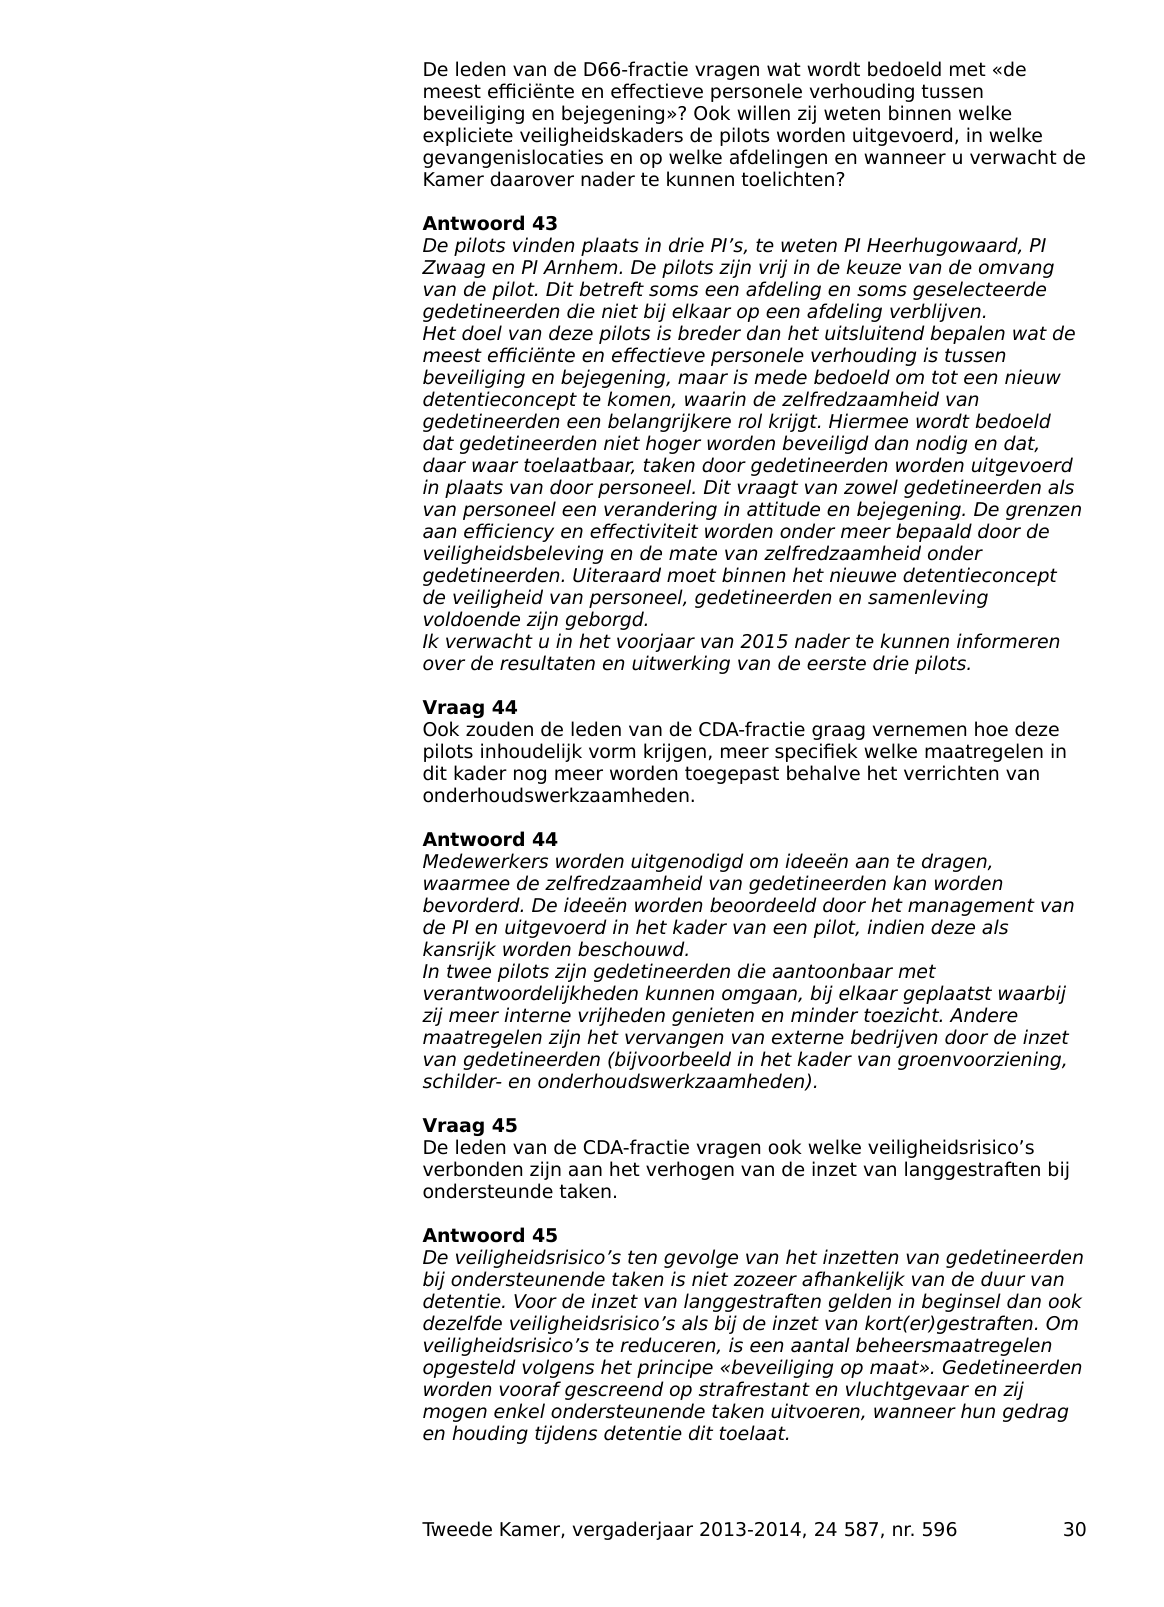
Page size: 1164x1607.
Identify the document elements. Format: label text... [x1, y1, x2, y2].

text De leden van de CDA-fractie vragen ook welke veiligheidsrisico’s verbonden zijn aan het verhogen van de inzet van langgestraften bij ondersteunde taken. [422, 1137, 1087, 1203]
text Medewerkers worden uitgenodigd om ideeën aan te dragen, waarmee de zelfredzaamheid van gedetineerden kan worden bevorderd. De ideeën worden beoordeeld door het management van de PI en uitgevoerd in het kader van een pilot, indien deze als kansrijk worden beschouwd. [422, 851, 1087, 961]
text Vraag 44 [422, 697, 1087, 719]
text De veiligheidsrisico’s ten gevolge van het inzetten van gedetineerden bij ondersteunende taken is niet zozeer afhankelijk van de duur van detentie. Voor de inzet van langgestraften gelden in beginsel dan ook dezelfde veiligheidsrisico’s als bij de inzet van kort(er)gestraften. Om veiligheidsrisico’s te reduceren, is een aantal beheersmaatregelen opgesteld volgens het principe «beveiliging op maat». Gedetineerden worden vooraf gescreend op strafrestant en vluchtgevaar en zij mogen enkel ondersteunende taken uitvoeren, wanneer hun gedrag en houding tijdens detentie dit toelaat. [422, 1247, 1087, 1445]
text Antwoord 44 [422, 829, 1087, 851]
text Het doel van deze pilots is breder dan het uitsluitend bepalen wat de meest efficiënte en effectieve personele verhouding is tussen beveiliging en bejegening, maar is mede bedoeld om tot een nieuw detentieconcept te komen, waarin de zelfredzaamheid van gedetineerden een belangrijkere rol krijgt. Hiermee wordt bedoeld dat gedetineerden niet hoger worden beveiligd dan nodig en dat, daar waar toelaatbaar, taken door gedetineerden worden uitgevoerd in plaats van door personeel. Dit vraagt van zowel gedetineerden als van personeel een verandering in attitude en bejegening. De grenzen aan efficiency en effectiviteit worden onder meer bepaald door de veiligheidsbeleving en de mate van zelfredzaamheid onder gedetineerden. Uiteraard moet binnen het nieuwe detentieconcept de veiligheid van personeel, gedetineerden en samenleving voldoende zijn geborgd. [422, 323, 1087, 631]
text De leden van de D66-fractie vragen wat wordt bedoeld met «de meest efficiënte en effectieve personele verhouding tussen beveiliging en bejegening»? Ook willen zij weten binnen welke expliciete veiligheidskaders de pilots worden uitgevoerd, in welke gevangenislocaties en op welke afdelingen en wanneer u verwacht de Kamer daarover nader te kunnen toelichten? [422, 59, 1087, 191]
text De pilots vinden plaats in drie PI’s, te weten PI Heerhugowaard, PI Zwaag en PI Arnhem. De pilots zijn vrij in de keuze van de omvang van de pilot. Dit betreft soms een afdeling en soms geselecteerde gedetineerden die niet bij elkaar op een afdeling verblijven. [422, 235, 1087, 323]
text Vraag 45 [422, 1115, 1087, 1137]
text Ik verwacht u in het voorjaar van 2015 nader te kunnen informeren over de resultaten en uitwerking van de eerste drie pilots. [422, 631, 1087, 675]
text In twee pilots zijn gedetineerden die aantoonbaar met verantwoordelijkheden kunnen omgaan, bij elkaar geplaatst waarbij zij meer interne vrijheden genieten en minder toezicht. Andere maatregelen zijn het vervangen van externe bedrijven door de inzet van gedetineerden (bijvoorbeeld in het kader van groenvoorziening, schilder- en onderhoudswerkzaamheden). [422, 961, 1087, 1093]
text Antwoord 43 [422, 213, 1087, 235]
text Antwoord 45 [422, 1225, 1087, 1247]
text Ook zouden de leden van de CDA-fractie graag vernemen hoe deze pilots inhoudelijk vorm krijgen, meer specifiek welke maatregelen in dit kader nog meer worden toegepast behalve het verrichten van onderhoudswerkzaamheden. [422, 719, 1087, 807]
